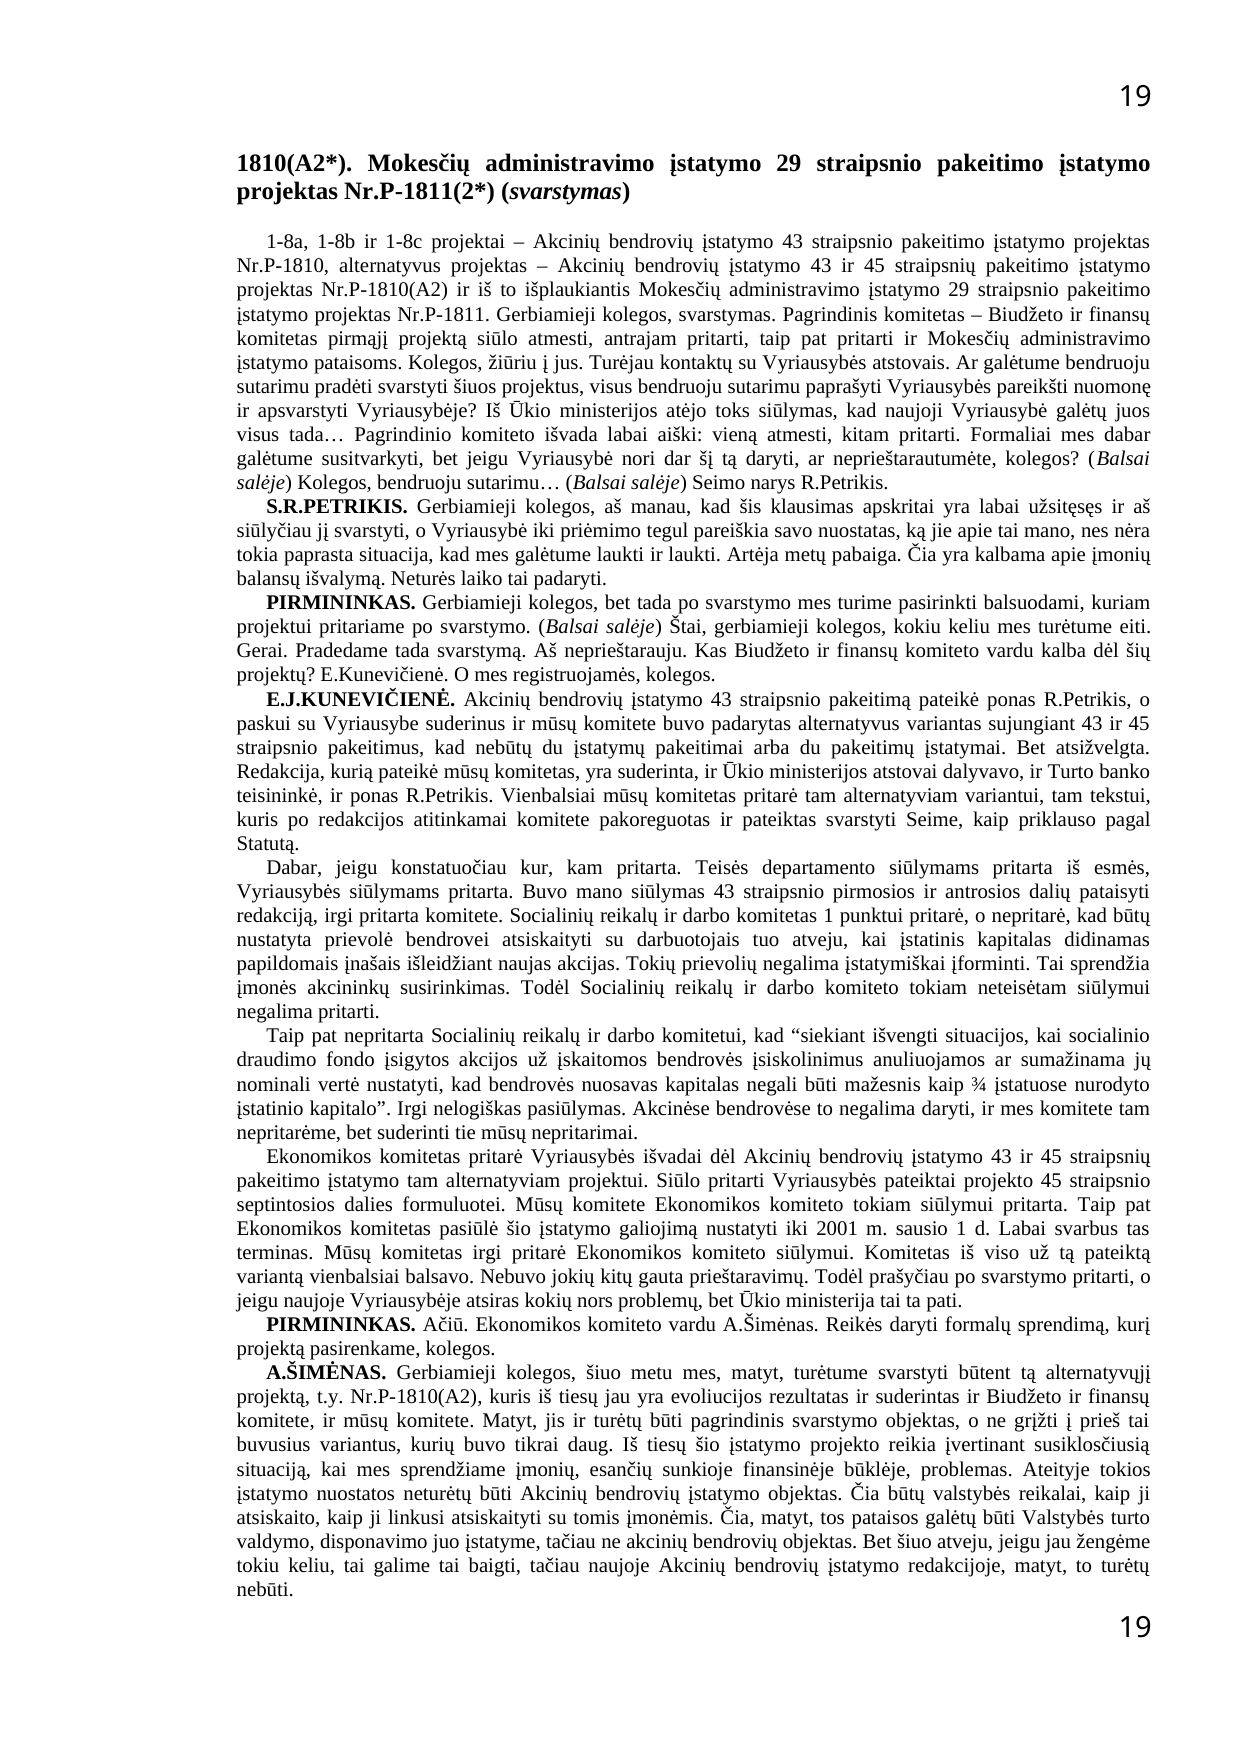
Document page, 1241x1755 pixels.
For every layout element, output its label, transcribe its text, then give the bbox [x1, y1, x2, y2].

text PIRMININKAS. Ačiū. Ekonomikos komiteto vardu A.Šimėnas. Reikės daryti formalų sprendimą, kurį projektą pasirenkame, kolegos. [236, 1312, 1152, 1360]
text S.R.PETRIKIS. Gerbiamieji kolegos, aš manau, kad šis klausimas apskritai yra labai užsitęsęs ir aš siūlyčiau jį svarstyti, o Vyriausybė iki priėmimo tegul pareiškia savo nuostatas, ką jie apie tai mano, nes nėra tokia paprasta situacija, kad mes galėtume laukti ir laukti. Artėja metų pabaiga. Čia yra kalbama apie įmonių balansų išvalymą. Neturės laiko tai padaryti. [236, 494, 1152, 590]
text Taip pat nepritarta Socialinių reikalų ir darbo komitetui, kad “siekiant išvengti situacijos, kai socialinio draudimo fondo įsigytos akcijos už įskaitomos bendrovės įsiskolinimus anuliuojamos ar sumažinama jų nominali vertė nustatyti, kad bendrovės nuosavas kapitalas negali būti mažesnis kaip ¾ įstatuose nurodyto įstatinio kapitalo”. Irgi nelogiškas pasiūlymas. Akcinėse bendrovėse to negalima daryti, ir mes komitete tam nepritarėme, bet suderinti tie mūsų nepritarimai. [236, 1023, 1152, 1144]
text Dabar, jeigu konstatuočiau kur, kam pritarta. Teisės departamento siūlymams pritarta iš esmės, Vyriausybės siūlymams pritarta. Buvo mano siūlymas 43 straipsnio pirmosios ir antrosios dalių pataisyti redakciją, irgi pritarta komitete. Socialinių reikalų ir darbo komitetas 1 punktui pritarė, o nepritarė, kad būtų nustatyta prievolė bendrovei atsiskaityti su darbuotojais tuo atveju, kai įstatinis kapitalas didinamas papildomais įnašais išleidžiant naujas akcijas. Tokių prievolių negalima įstatymiškai įforminti. Tai sprendžia įmonės akcininkų susirinkimas. Todėl Socialinių reikalų ir darbo komiteto tokiam neteisėtam siūlymui negalima pritarti. [236, 855, 1152, 1023]
text 1-8a, 1-8b ir 1-8c projektai – Akcinių bendrovių įstatymo 43 straipsnio pakeitimo įstatymo projektas Nr.P-1810, alternatyvus projektas – Akcinių bendrovių įstatymo 43 ir 45 straipsnių pakeitimo įstatymo projektas Nr.P-1810(A2) ir iš to išplaukiantis Mokesčių administravimo įstatymo 29 straipsnio pakeitimo įstatymo projektas Nr.P-1811. Gerbiamieji kolegos, svarstymas. Pagrindinis komitetas – Biudžeto ir finansų komitetas pirmąjį projektą siūlo atmesti, antrajam pritarti, taip pat pritarti ir Mokesčių administravimo įstatymo pataisoms. Kolegos, žiūriu į jus. Turėjau kontaktų su Vyriausybės atstovais. Ar galėtume bendruoju sutarimu pradėti svarstyti šiuos projektus, visus bendruoju sutarimu paprašyti Vyriausybės pareikšti nuomonę ir apsvarstyti Vyriausybėje? Iš Ūkio ministerijos atėjo toks siūlymas, kad naujoji Vyriausybė galėtų juos visus tada… Pagrindinio komiteto išvada labai aiški: vieną atmesti, kitam pritarti. Formaliai mes dabar galėtume susitvarkyti, bet jeigu Vyriausybė nori dar šį tą daryti, ar neprieštarautumėte, kolegos? (Balsai salėje) Kolegos, bendruoju sutarimu… (Balsai salėje) Seimo narys R.Petrikis. [236, 229, 1152, 494]
text 1810(A2*). Mokesčių administravimo įstatymo 29 straipsnio pakeitimo įstatymo projektas Nr.P-1811(2*) (svarstymas) [236, 148, 1152, 205]
text A.ŠIMĖNAS. Gerbiamieji kolegos, šiuo metu mes, matyt, turėtume svarstyti būtent tą alternatyvųjį projektą, t.y. Nr.P-1810(A2), kuris iš tiesų jau yra evoliucijos rezultatas ir suderintas ir Biudžeto ir finansų komitete, ir mūsų komitete. Matyt, jis ir turėtų būti pagrindinis svarstymo objektas, o ne grįžti į prieš tai buvusius variantus, kurių buvo tikrai daug. Iš tiesų šio įstatymo projekto reikia įvertinant susiklosčiusią situaciją, kai mes sprendžiame įmonių, esančių sunkioje finansinėje būklėje, problemas. Ateityje tokios įstatymo nuostatos neturėtų būti Akcinių bendrovių įstatymo objektas. Čia būtų valstybės reikalai, kaip ji atsiskaito, kaip ji linkusi atsiskaityti su tomis įmonėmis. Čia, matyt, tos pataisos galėtų būti Valstybės turto valdymo, disponavimo juo įstatyme, tačiau ne akcinių bendrovių objektas. Bet šiuo atveju, jeigu jau žengėme tokiu keliu, tai galime tai baigti, tačiau naujoje Akcinių bendrovių įstatymo redakcijoje, matyt, to turėtų nebūti. [236, 1360, 1152, 1601]
text PIRMININKAS. Gerbiamieji kolegos, bet tada po svarstymo mes turime pasirinkti balsuodami, kuriam projektui pritariame po svarstymo. (Balsai salėje) Štai, gerbiamieji kolegos, kokiu keliu mes turėtume eiti. Gerai. Pradedame tada svarstymą. Aš neprieštarauju. Kas Biudžeto ir finansų komiteto vardu kalba dėl šių projektų? E.Kunevičienė. O mes registruojamės, kolegos. [236, 590, 1152, 686]
text Ekonomikos komitetas pritarė Vyriausybės išvadai dėl Akcinių bendrovių įstatymo 43 ir 45 straipsnių pakeitimo įstatymo tam alternatyviam projektui. Siūlo pritarti Vyriausybės pateiktai projekto 45 straipsnio septintosios dalies formuluotei. Mūsų komitete Ekonomikos komiteto tokiam siūlymui pritarta. Taip pat Ekonomikos komitetas pasiūlė šio įstatymo galiojimą nustatyti iki 2001 m. sausio 1 d. Labai svarbus tas terminas. Mūsų komitetas irgi pritarė Ekonomikos komiteto siūlymui. Komitetas iš viso už tą pateiktą variantą vienbalsiai balsavo. Nebuvo jokių kitų gauta prieštaravimų. Todėl prašyčiau po svarstymo pritarti, o jeigu naujoje Vyriausybėje atsiras kokių nors problemų, bet Ūkio ministerija tai ta pati. [236, 1144, 1152, 1312]
text E.J.KUNEVIČIENĖ. Akcinių bendrovių įstatymo 43 straipsnio pakeitimą pateikė ponas R.Petrikis, o paskui su Vyriausybe suderinus ir mūsų komitete buvo padarytas alternatyvus variantas sujungiant 43 ir 45 straipsnio pakeitimus, kad nebūtų du įstatymų pakeitimai arba du pakeitimų įstatymai. Bet atsižvelgta. Redakcija, kurią pateikė mūsų komitetas, yra suderinta, ir Ūkio ministerijos atstovai dalyvavo, ir Turto banko teisininkė, ir ponas R.Petrikis. Vienbalsiai mūsų komitetas pritarė tam alternatyviam variantui, tam tekstui, kuris po redakcijos atitinkamai komitete pakoreguotas ir pateiktas svarstyti Seime, kaip priklauso pagal Statutą. [236, 686, 1152, 855]
